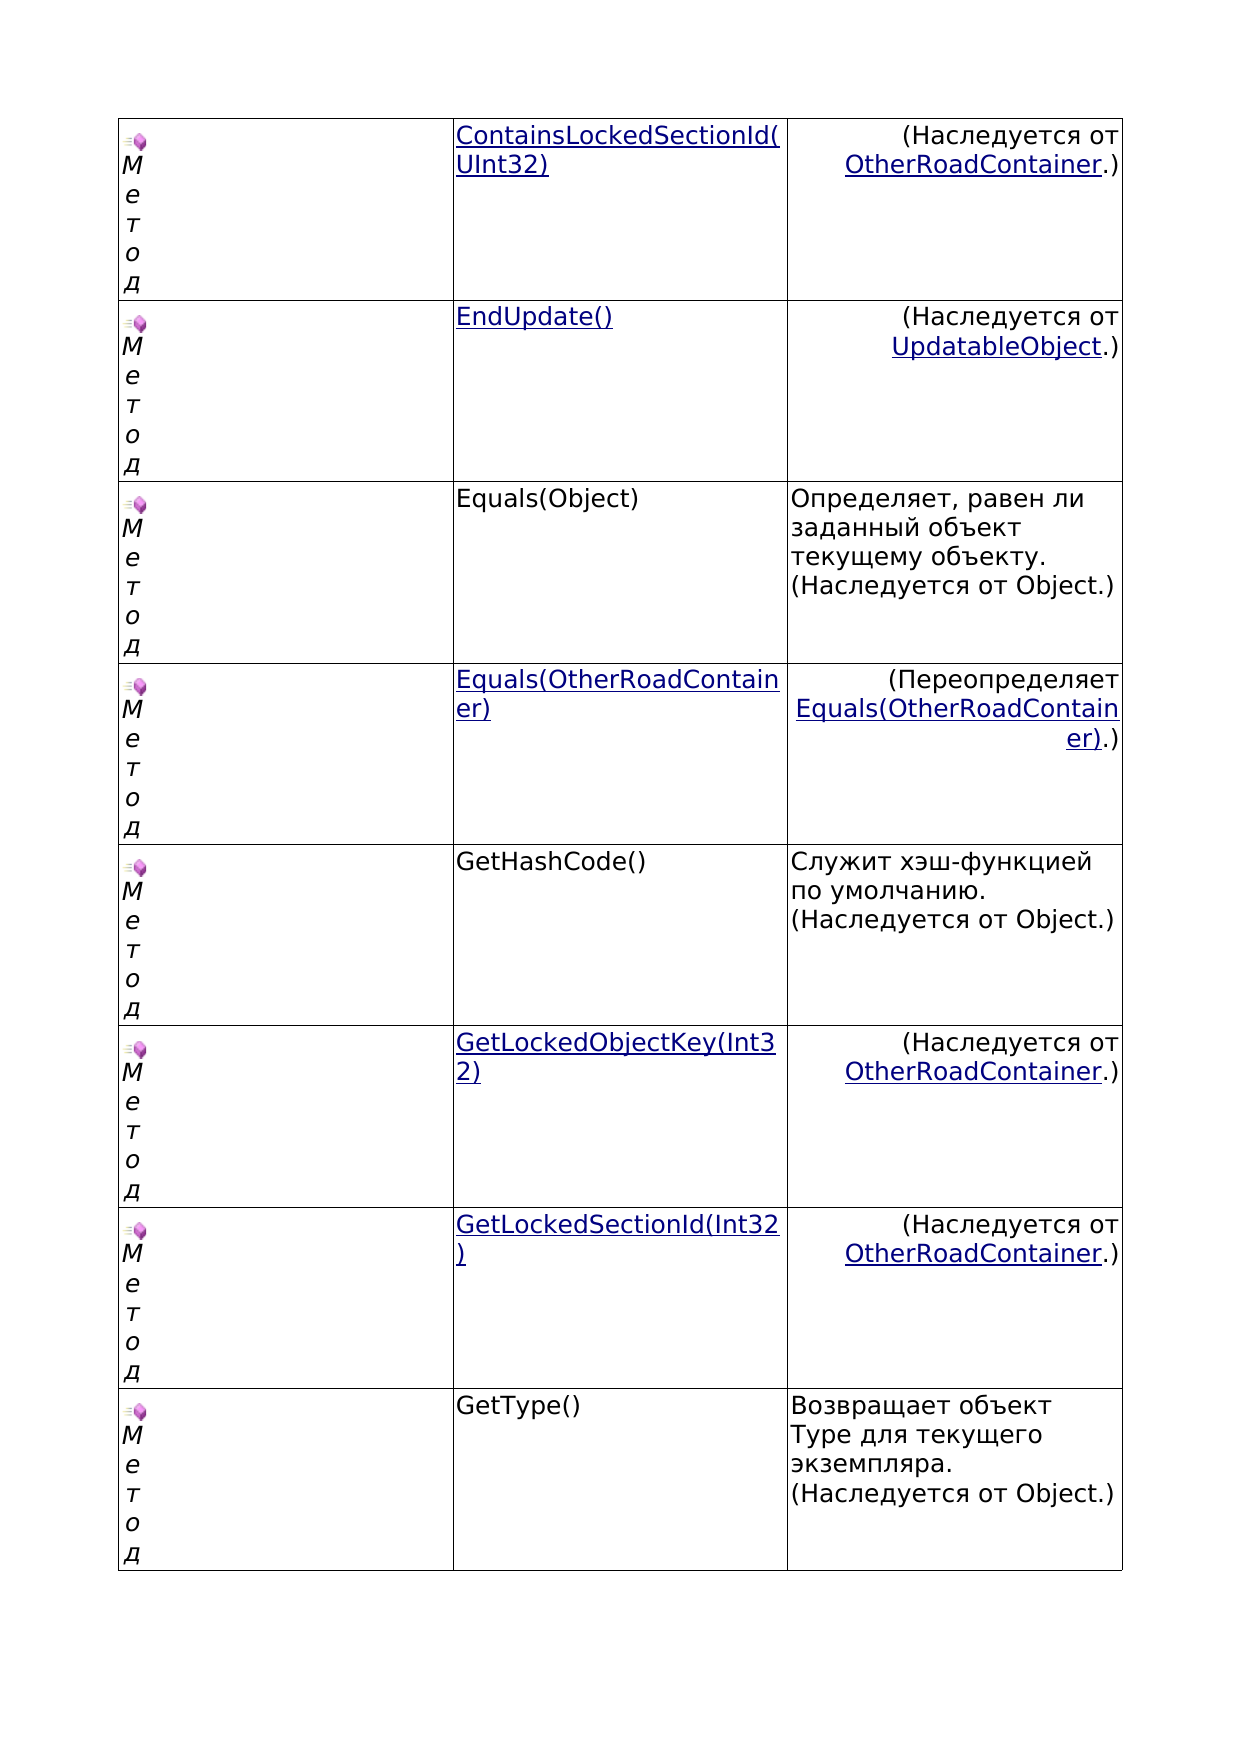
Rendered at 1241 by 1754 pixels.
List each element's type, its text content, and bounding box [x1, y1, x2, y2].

table_cell (Наследуется от UpdatableObject.) [788, 301, 1122, 481]
table_cell [119, 482, 453, 662]
table_cell Служит хэш-функцией по умолчанию. (Наследуется от Object.) [788, 845, 1122, 1025]
table_cell EndUpdate() [454, 301, 787, 481]
picture [121, 315, 147, 333]
table_cell GetLockedSectionId(Int32) [454, 1208, 787, 1388]
picture [121, 859, 147, 877]
picture [121, 1403, 147, 1421]
table_cell (Наследуется от OtherRoadContainer.) [788, 1208, 1122, 1388]
picture [121, 133, 147, 151]
table_cell Equals(OtherRoadContainer) [454, 664, 787, 844]
table_cell [119, 1208, 453, 1388]
table_cell GetLockedObjectKey(Int32) [454, 1026, 787, 1207]
table_cell [119, 1026, 453, 1207]
picture [121, 678, 147, 696]
table_cell Определяет, равен ли заданный объект текущему объекту. (Наследуется от Object.) [788, 482, 1122, 662]
table_cell [119, 664, 453, 844]
table_cell GetType() [454, 1389, 787, 1570]
table_cell (Переопределяет Equals(OtherRoadContainer).) [788, 664, 1122, 844]
picture [121, 1222, 147, 1240]
table_cell (Наследуется от OtherRoadContainer.) [788, 1026, 1122, 1207]
table_cell [119, 119, 453, 299]
picture [121, 496, 147, 514]
picture [121, 1041, 147, 1059]
table_cell [119, 845, 453, 1025]
table_cell [119, 1389, 453, 1570]
table_cell GetHashCode() [454, 845, 787, 1025]
table_cell Equals(Object) [454, 482, 787, 662]
table_cell (Наследуется от OtherRoadContainer.) [788, 119, 1122, 299]
table_cell [119, 301, 453, 481]
table_cell Возвращает объект Type для текущего экземпляра. (Наследуется от Object.) [788, 1389, 1122, 1570]
table_cell ContainsLockedSectionId(UInt32) [454, 119, 787, 299]
